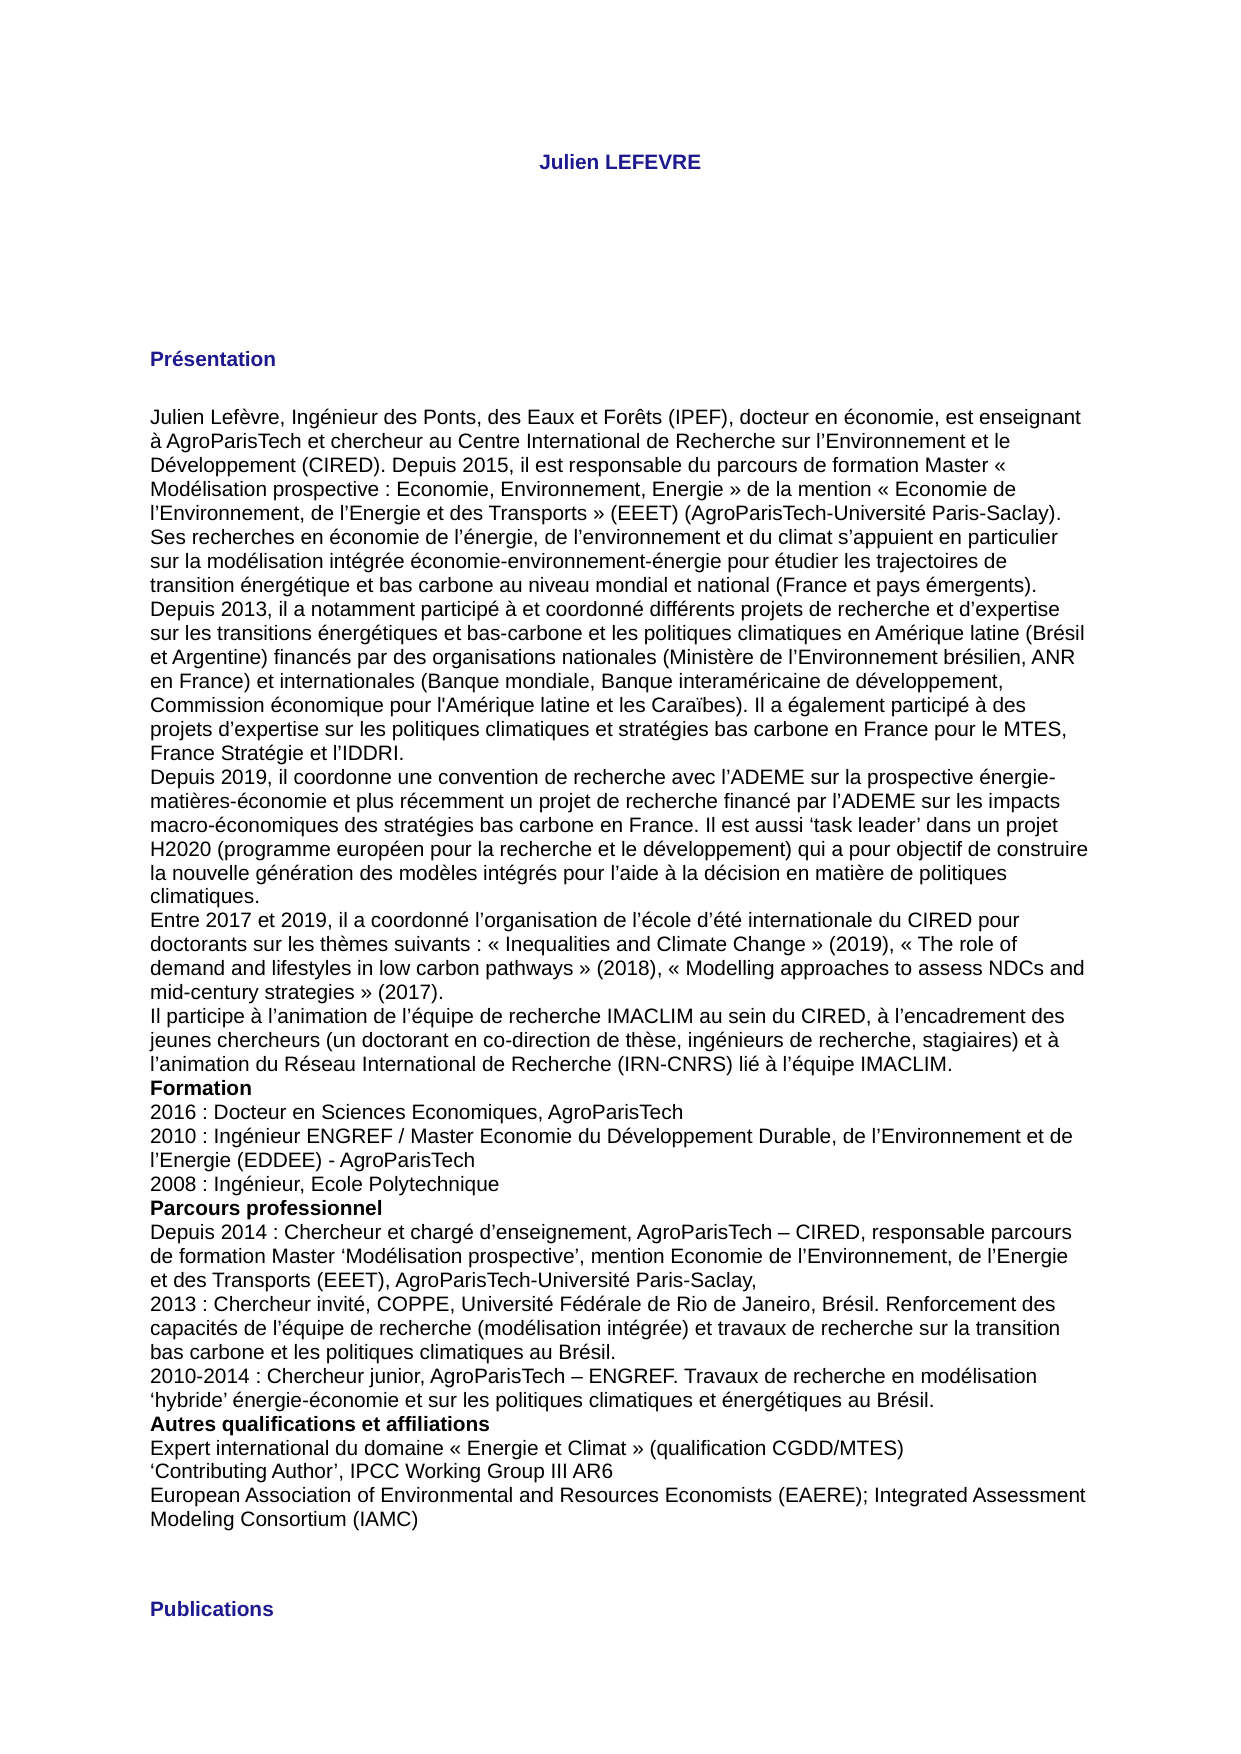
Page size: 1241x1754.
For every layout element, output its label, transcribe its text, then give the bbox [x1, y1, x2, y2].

text ‘Contributing Author’, IPCC Working Group III AR6 [150, 1459, 1090, 1483]
subtitle Publications [150, 1597, 1090, 1621]
text Julien Lefèvre, Ingénieur des Ponts, des Eaux et Forêts (IPEF), docteur en économie, est enseignant à AgroParisTech et chercheur au Centre International de Recherche sur l’Environnement et le Développement (CIRED). Depuis 2015, il est responsable du parcours de formation Master « Modélisation prospective : Economie, Environnement, Energie » de la mention « Economie de l’Environnement, de l’Energie et des Transports » (EEET) (AgroParisTech-Université Paris-Saclay). [150, 405, 1090, 525]
text European Association of Environmental and Resources Economists (EAERE); Integrated Assessment Modeling Consortium (IAMC) [150, 1483, 1090, 1531]
subtitle Julien LEFEVRE [150, 150, 1090, 174]
text Depuis 2019, il coordonne une convention de recherche avec l’ADEME sur la prospective énergie-matières-économie et plus récemment un projet de recherche financé par l’ADEME sur les impacts macro-économiques des stratégies bas carbone en France. Il est aussi ‘task leader’ dans un projet H2020 (programme européen pour la recherche et le développement) qui a pour objectif de construire la nouvelle génération des modèles intégrés pour l’aide à la décision en matière de politiques climatiques. [150, 764, 1090, 908]
text Ses recherches en économie de l’énergie, de l’environnement et du climat s’appuient en particulier sur la modélisation intégrée économie-environnement-énergie pour étudier les trajectoires de transition énergétique et bas carbone au niveau mondial et national (France et pays émergents). [150, 525, 1090, 597]
text Il participe à l’animation de l’équipe de recherche IMACLIM au sein du CIRED, à l’encadrement des jeunes chercheurs (un doctorant en co-direction de thèse, ingénieurs de recherche, stagiaires) et à l’animation du Réseau International de Recherche (IRN-CNRS) lié à l’équipe IMACLIM. [150, 1004, 1090, 1076]
text 2010-2014 : Chercheur junior, AgroParisTech – ENGREF. Travaux de recherche en modélisation ‘hybride’ énergie-économie et sur les politiques climatiques et énergétiques au Brésil. [150, 1363, 1090, 1411]
subtitle Présentation [150, 347, 1090, 371]
text Parcours professionnel [150, 1196, 1090, 1220]
text 2013 : Chercheur invité, COPPE, Université Fédérale de Rio de Janeiro, Brésil. Renforcement des capacités de l’équipe de recherche (modélisation intégrée) et travaux de recherche sur la transition bas carbone et les politiques climatiques au Brésil. [150, 1292, 1090, 1363]
text Entre 2017 et 2019, il a coordonné l’organisation de l’école d’été internationale du CIRED pour doctorants sur les thèmes suivants : « Inequalities and Climate Change » (2019), « The role of demand and lifestyles in low carbon pathways » (2018), « Modelling approaches to assess NDCs and mid-century strategies » (2017). [150, 908, 1090, 1004]
text Expert international du domaine « Energie et Climat » (qualification CGDD/MTES) [150, 1435, 1090, 1459]
text Depuis 2014 : Chercheur et chargé d’enseignement, AgroParisTech – CIRED, responsable parcours de formation Master ‘Modélisation prospective’, mention Economie de l’Environnement, de l’Energie et des Transports (EEET), AgroParisTech-Université Paris-Saclay, [150, 1220, 1090, 1292]
text Formation [150, 1076, 1090, 1100]
text Depuis 2013, il a notamment participé à et coordonné différents projets de recherche et d’expertise sur les transitions énergétiques et bas-carbone et les politiques climatiques en Amérique latine (Brésil et Argentine) financés par des organisations nationales (Ministère de l’Environnement brésilien, ANR en France) et internationales (Banque mondiale, Banque interaméricaine de développement, Commission économique pour l'Amérique latine et les Caraïbes). Il a également participé à des projets d’expertise sur les politiques climatiques et stratégies bas carbone en France pour le MTES, France Stratégie et l’IDDRI. [150, 597, 1090, 764]
text Autres qualifications et affiliations [150, 1411, 1090, 1435]
text 2008 : Ingénieur, Ecole Polytechnique [150, 1172, 1090, 1196]
text 2016 : Docteur en Sciences Economiques, AgroParisTech [150, 1100, 1090, 1124]
text 2010 : Ingénieur ENGREF / Master Economie du Développement Durable, de l’Environnement et de l’Energie (EDDEE) - AgroParisTech [150, 1124, 1090, 1172]
